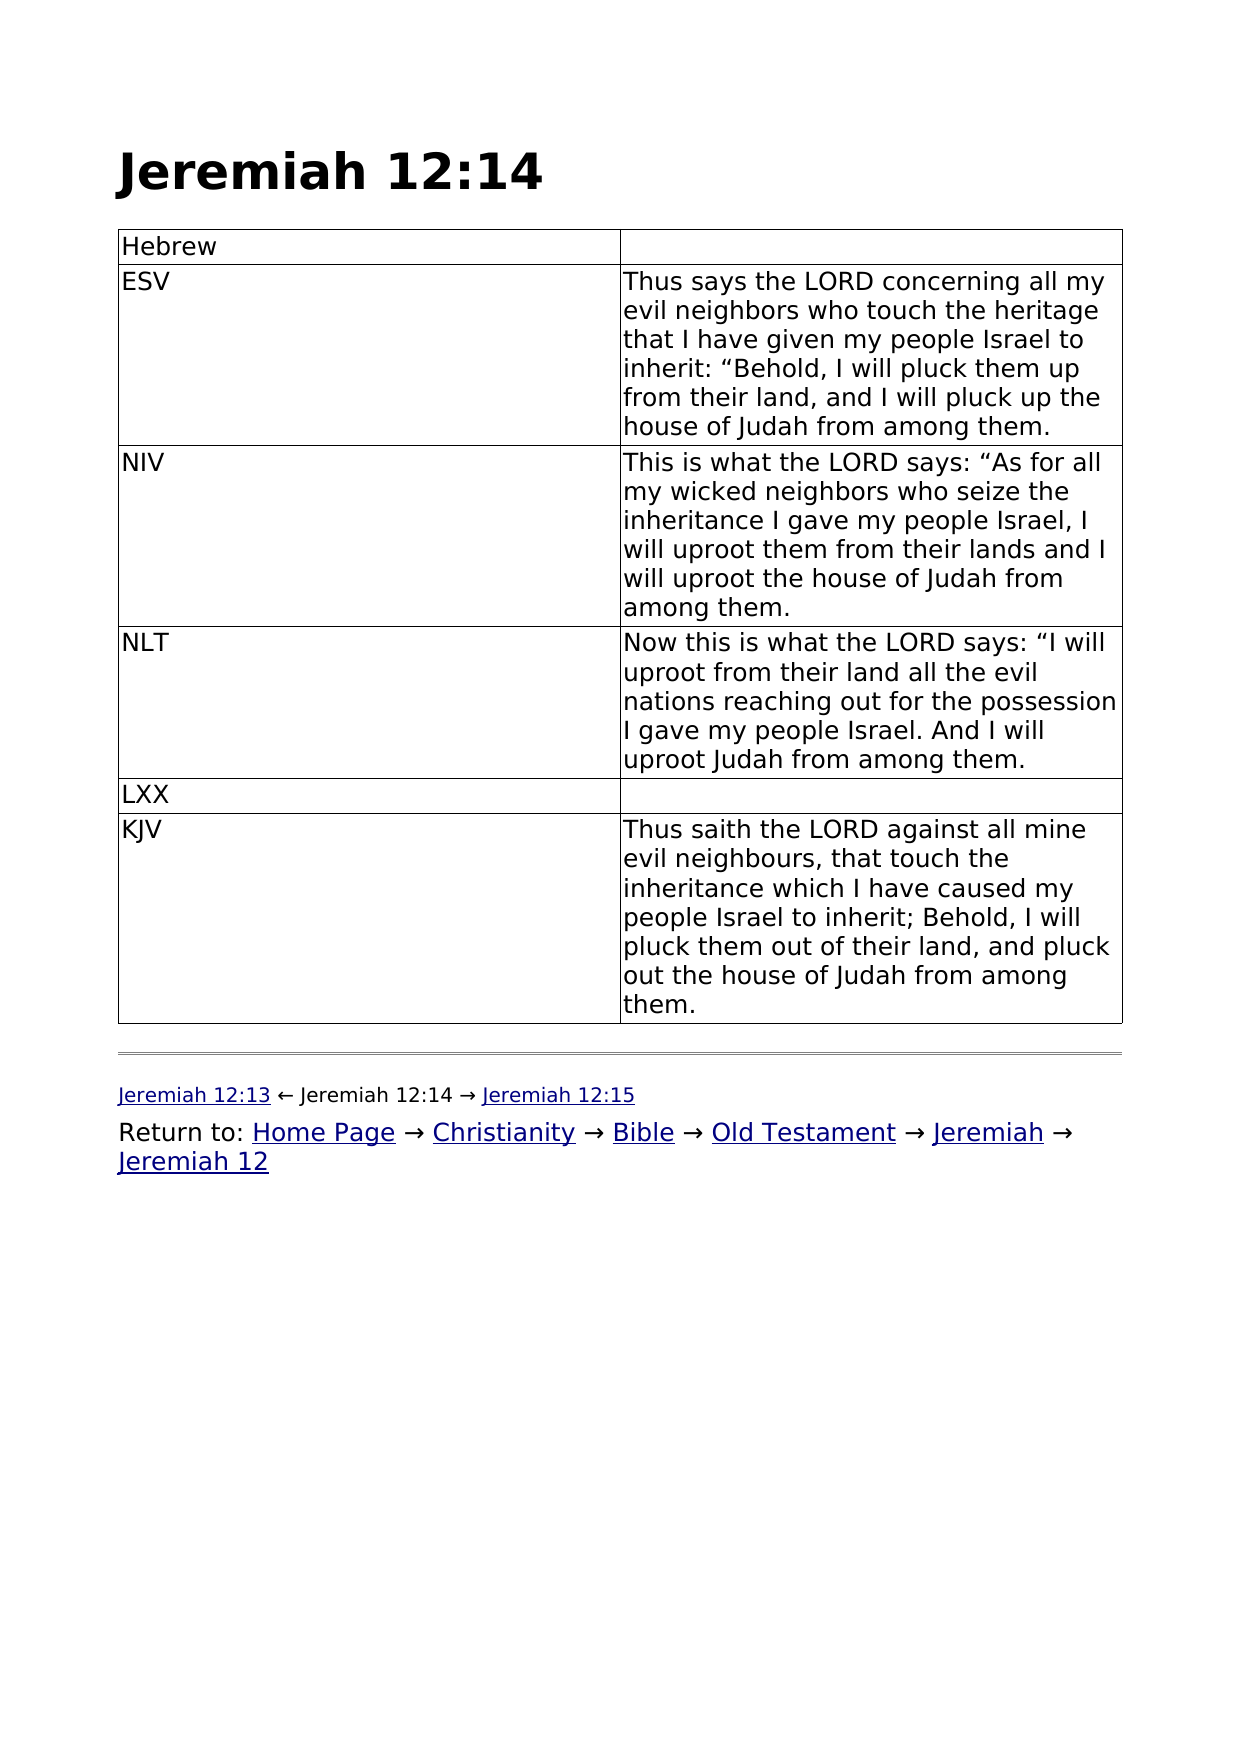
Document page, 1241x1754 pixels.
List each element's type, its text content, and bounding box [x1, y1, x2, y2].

table_cell [621, 779, 1122, 812]
table_header [621, 230, 1122, 264]
table_cell This is what the LORD says: “As for all my wicked neighbors who seize the inheritance I gave my people Israel, I will uproot them from their lands and I will uproot the house of Judah from among them. [621, 446, 1122, 626]
table_cell Now this is what the LORD says: “I will uproot from their land all the evil nations reaching out for the possession I gave my people Israel. And I will uproot Judah from among them. [621, 627, 1122, 777]
table_cell Thus saith the LORD against all mine evil neighbours, that touch the inheritance which I have caused my people Israel to inherit; Behold, I will pluck them out of their land, and pluck out the house of Judah from among them. [621, 814, 1122, 1023]
table_cell NIV [119, 446, 620, 626]
subtitle Jeremiah 12:14 [118, 143, 1122, 201]
text Jeremiah 12:13 ← Jeremiah 12:14 → Jeremiah 12:15 [118, 1084, 1122, 1118]
table_cell LXX [119, 779, 620, 812]
table_cell NLT [119, 627, 620, 777]
table_cell ESV [119, 265, 620, 445]
table_cell KJV [119, 814, 620, 1023]
text Return to: Home Page → Christianity → Bible → Old Testament → Jeremiah → Jeremiah 12 [118, 1118, 1122, 1176]
table_cell Thus says the LORD concerning all my evil neighbors who touch the heritage that I have given my people Israel to inherit: “Behold, I will pluck them up from their land, and I will pluck up the house of Judah from among them. [621, 265, 1122, 445]
table_header Hebrew [119, 230, 620, 264]
